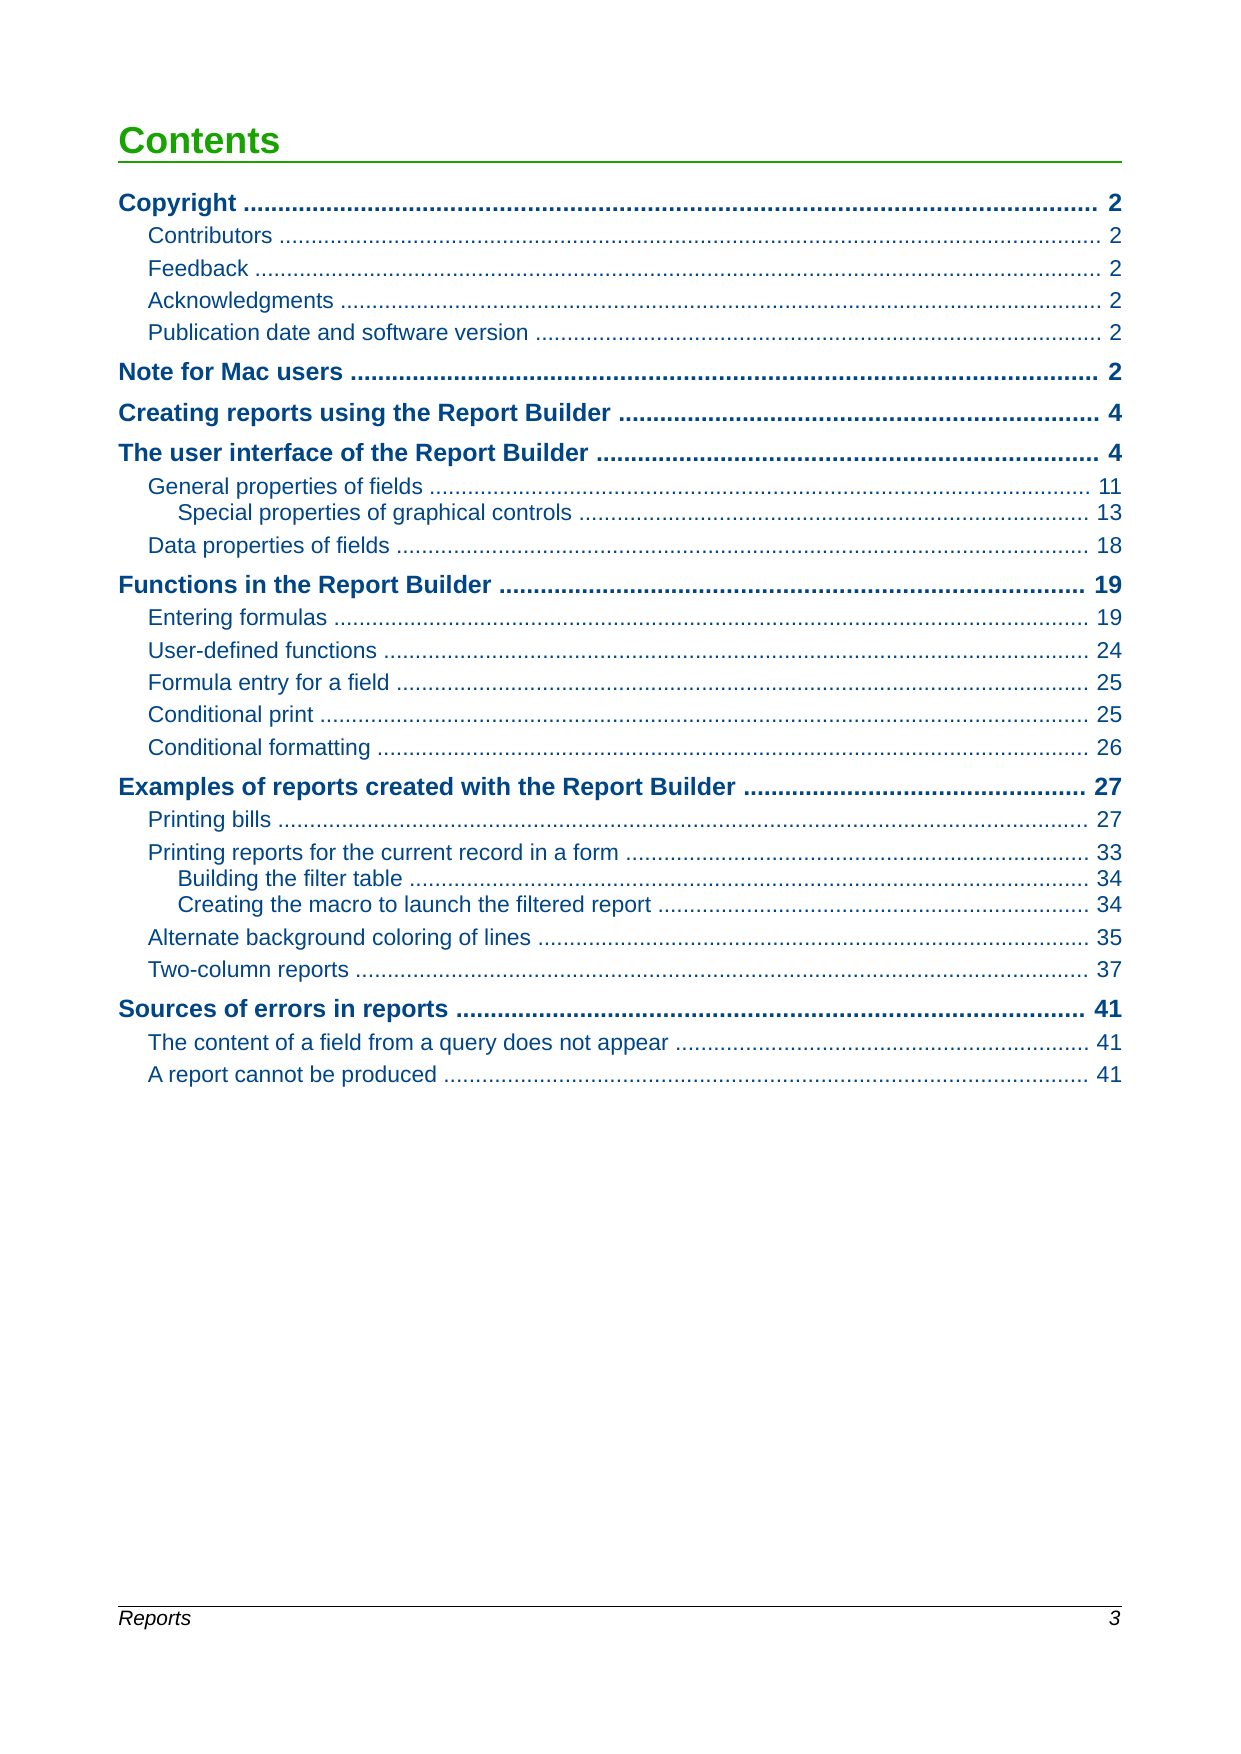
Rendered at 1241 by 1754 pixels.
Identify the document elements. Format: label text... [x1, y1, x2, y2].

text Examples of reports created with the Report Builder 27 [118, 772, 1122, 800]
text General properties of fields 11 [148, 473, 1122, 499]
text Functions in the Report Builder 19 [118, 570, 1122, 598]
text Contributors 2 [148, 222, 1122, 248]
text Copyright 2 [118, 187, 1122, 216]
text Acknowledgments 2 [148, 287, 1122, 313]
text Publication date and software version 2 [148, 319, 1122, 345]
text User-defined functions 24 [148, 637, 1122, 663]
text Feedback 2 [148, 254, 1122, 281]
text Contents [118, 118, 1122, 161]
text Sources of errors in reports 41 [118, 994, 1122, 1023]
text Printing reports for the current record in a form 33 [148, 839, 1122, 865]
text The user interface of the Report Builder 4 [118, 438, 1122, 467]
text Building the filter table 34 [177, 865, 1122, 891]
text Formula entry for a field 25 [148, 669, 1122, 695]
text Conditional print 25 [148, 701, 1122, 728]
text The content of a field from a query does not appear 41 [148, 1029, 1122, 1055]
text Entering formulas 19 [148, 604, 1122, 631]
text Printing bills 27 [148, 806, 1122, 833]
text Special properties of graphical controls 13 [177, 499, 1122, 526]
text Creating reports using the Report Builder 4 [118, 398, 1122, 426]
text Conditional formatting 26 [148, 733, 1122, 760]
text Data properties of fields 18 [148, 532, 1122, 558]
text A report cannot be produced 41 [148, 1061, 1122, 1087]
text Two-column reports 37 [148, 956, 1122, 982]
text Alternate background coloring of lines 35 [148, 924, 1122, 950]
text Note for Mac users 2 [118, 357, 1122, 386]
text Creating the macro to launch the filtered report 34 [177, 891, 1122, 918]
